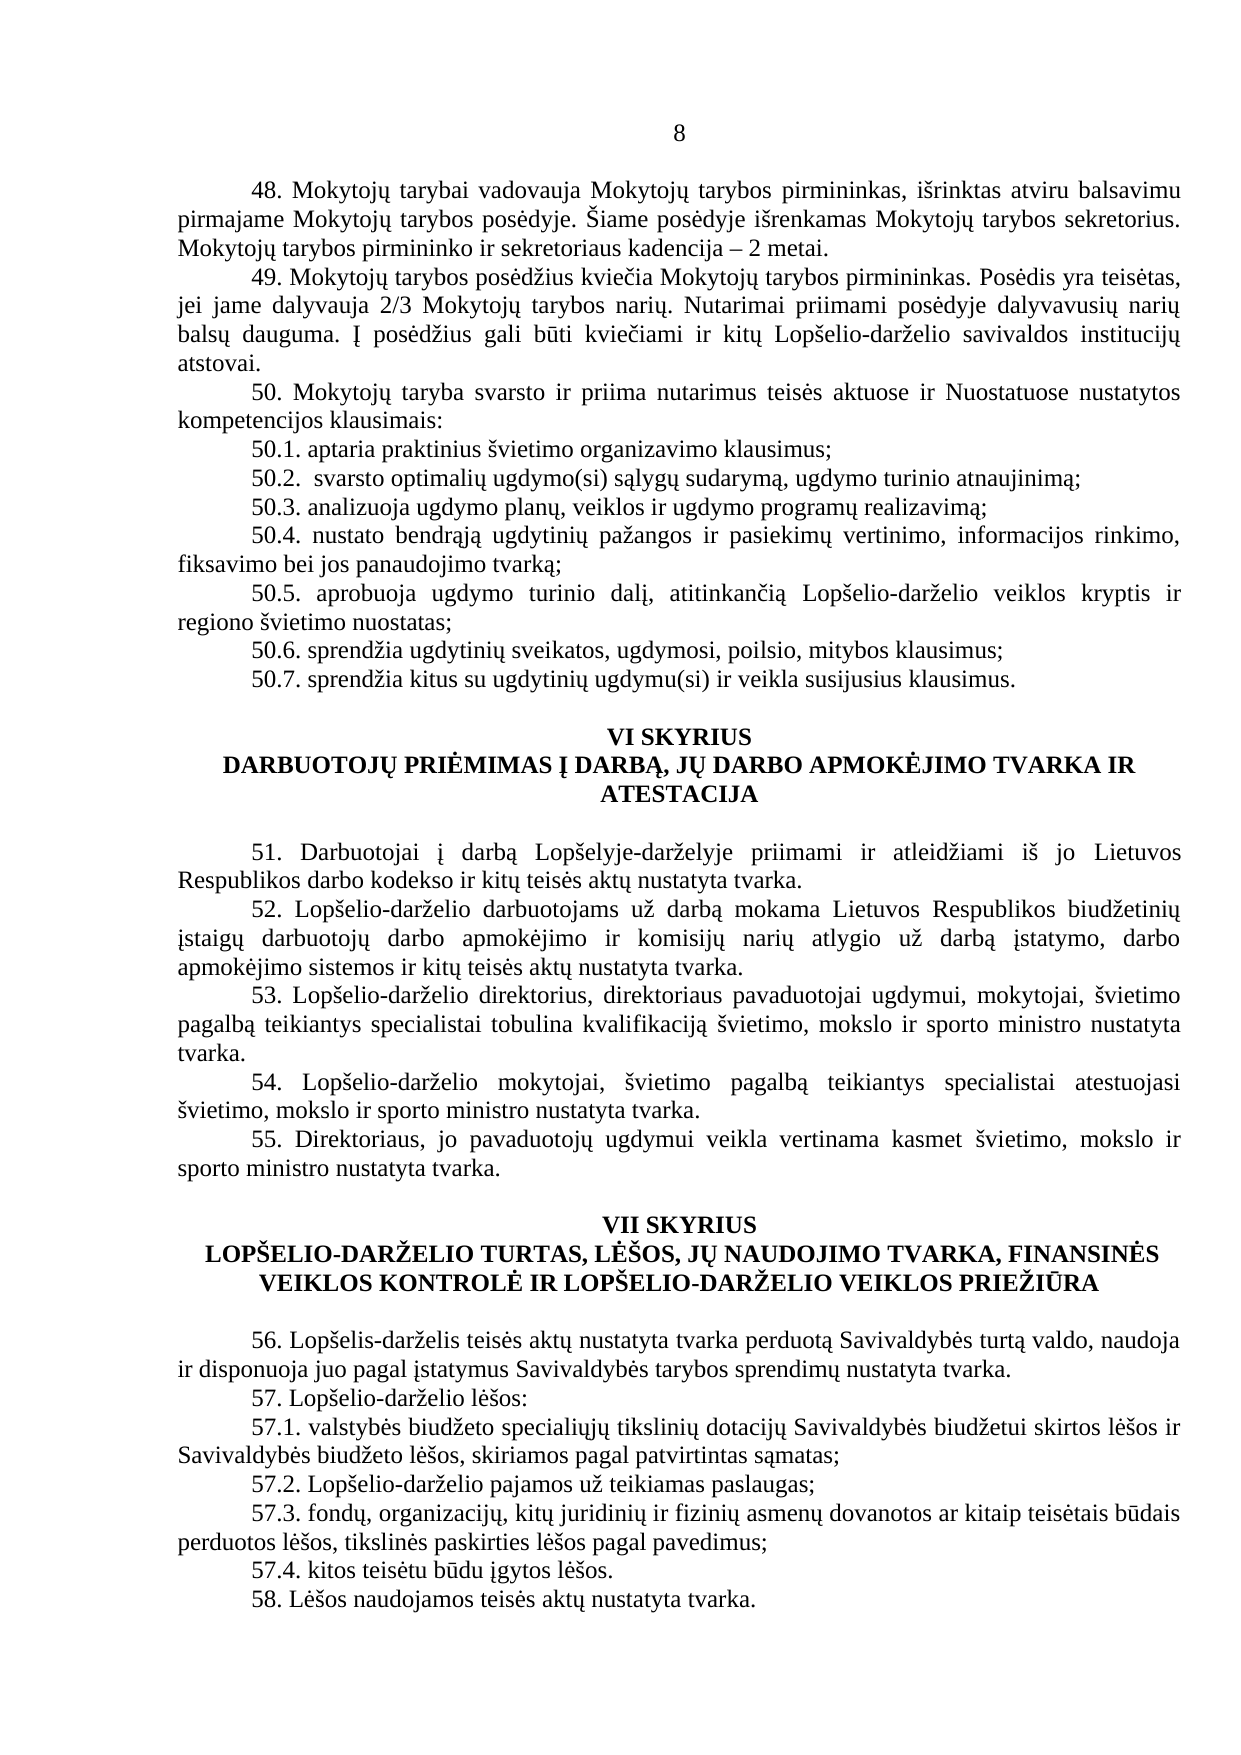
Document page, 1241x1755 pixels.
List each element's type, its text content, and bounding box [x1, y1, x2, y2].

text 50.5. aprobuoja ugdymo turinio dalį, atitinkančią Lopšelio-darželio veiklos kryptis ir regiono švietimo nuostatas; [177, 578, 1181, 636]
text 50.3. analizuoja ugdymo planų, veiklos ir ugdymo programų realizavimą; [177, 492, 1181, 521]
text 53. Lopšelio-darželio direktorius, direktoriaus pavaduotojai ugdymui, mokytojai, švietimo pagalbą teikiantys specialistai tobulina kvalifikaciją švietimo, mokslo ir sporto ministro nustatyta tvarka. [177, 981, 1181, 1067]
text 50.1. aptaria praktinius švietimo organizavimo klausimus; [177, 434, 1181, 463]
text 49. Mokytojų tarybos posėdžius kviečia Mokytojų tarybos pirmininkas. Posėdis yra teisėtas, jei jame dalyvauja 2/3 Mokytojų tarybos narių. Nutarimai priimami posėdyje dalyvavusių narių balsų dauguma. Į posėdžius gali būti kviečiami ir kitų Lopšelio-darželio savivaldos institucijų atstovai. [177, 262, 1181, 377]
text 57.2. Lopšelio-darželio pajamos už teikiamas paslaugas; [177, 1469, 1181, 1498]
text 50.2. svarsto optimalių ugdymo(si) sąlygų sudarymą, ugdymo turinio atnaujinimą; [177, 463, 1181, 492]
text 57.1. valstybės biudžeto specialiųjų tikslinių dotacijų Savivaldybės biudžetui skirtos lėšos ir Savivaldybės biudžeto lėšos, skiriamos pagal patvirtintas sąmatas; [177, 1412, 1181, 1469]
text 50.7. sprendžia kitus su ugdytinių ugdymu(si) ir veikla susijusius klausimus. [177, 664, 1181, 693]
text 58. Lėšos naudojamos teisės aktų nustatyta tvarka. [177, 1584, 1181, 1613]
text 56. Lopšelis-darželis teisės aktų nustatyta tvarka perduotą Savivaldybės turtą valdo, naudoja ir disponuoja juo pagal įstatymus Savivaldybės tarybos sprendimų nustatyta tvarka. [177, 1326, 1181, 1383]
text LOPŠELIO-DARŽELIO TURTAS, LĖŠOS, JŲ NAUDOJIMO TVARKA, FINANSINĖS VEIKLOS KONTROLĖ IR LOPŠELIO-DARŽELIO VEIKLOS PRIEŽIŪRA [177, 1239, 1181, 1297]
text VII SKYRIUS [177, 1211, 1181, 1239]
text 50.6. sprendžia ugdytinių sveikatos, ugdymosi, poilsio, mitybos klausimus; [177, 636, 1181, 664]
text 57. Lopšelio-darželio lėšos: [177, 1383, 1181, 1412]
text ATESTACIJA [177, 779, 1181, 808]
text DARBUOTOJŲ PRIĖMIMAS Į DARBĄ, JŲ DARBO APMOKĖJIMO TVARKA IR [177, 751, 1181, 779]
text VI SKYRIUS [177, 722, 1181, 751]
text 54. Lopšelio-darželio mokytojai, švietimo pagalbą teikiantys specialistai atestuojasi švietimo, mokslo ir sporto ministro nustatyta tvarka. [177, 1067, 1181, 1124]
text 57.3. fondų, organizacijų, kitų juridinių ir fizinių asmenų dovanotos ar kitaip teisėtais būdais perduotos lėšos, tikslinės paskirties lėšos pagal pavedimus; [177, 1498, 1181, 1556]
text 55. Direktoriaus, jo pavaduotojų ugdymui veikla vertinama kasmet švietimo, mokslo ir sporto ministro nustatyta tvarka. [177, 1124, 1181, 1182]
text 57.4. kitos teisėtu būdu įgytos lėšos. [177, 1556, 1181, 1584]
text 48. Mokytojų tarybai vadovauja Mokytojų tarybos pirmininkas, išrinktas atviru balsavimu pirmajame Mokytojų tarybos posėdyje. Šiame posėdyje išrenkamas Mokytojų tarybos sekretorius. Mokytojų tarybos pirmininko ir sekretoriaus kadencija – 2 metai. [177, 176, 1181, 262]
text 51. Darbuotojai į darbą Lopšelyje-darželyje priimami ir atleidžiami iš jo Lietuvos Respublikos darbo kodekso ir kitų teisės aktų nustatyta tvarka. [177, 837, 1181, 894]
text 50.4. nustato bendrąją ugdytinių pažangos ir pasiekimų vertinimo, informacijos rinkimo, fiksavimo bei jos panaudojimo tvarką; [177, 521, 1181, 578]
text 52. Lopšelio-darželio darbuotojams už darbą mokama Lietuvos Respublikos biudžetinių įstaigų darbuotojų darbo apmokėjimo ir komisijų narių atlygio už darbą įstatymo, darbo apmokėjimo sistemos ir kitų teisės aktų nustatyta tvarka. [177, 894, 1181, 981]
text 50. Mokytojų taryba svarsto ir priima nutarimus teisės aktuose ir Nuostatuose nustatytos kompetencijos klausimais: [177, 377, 1181, 434]
